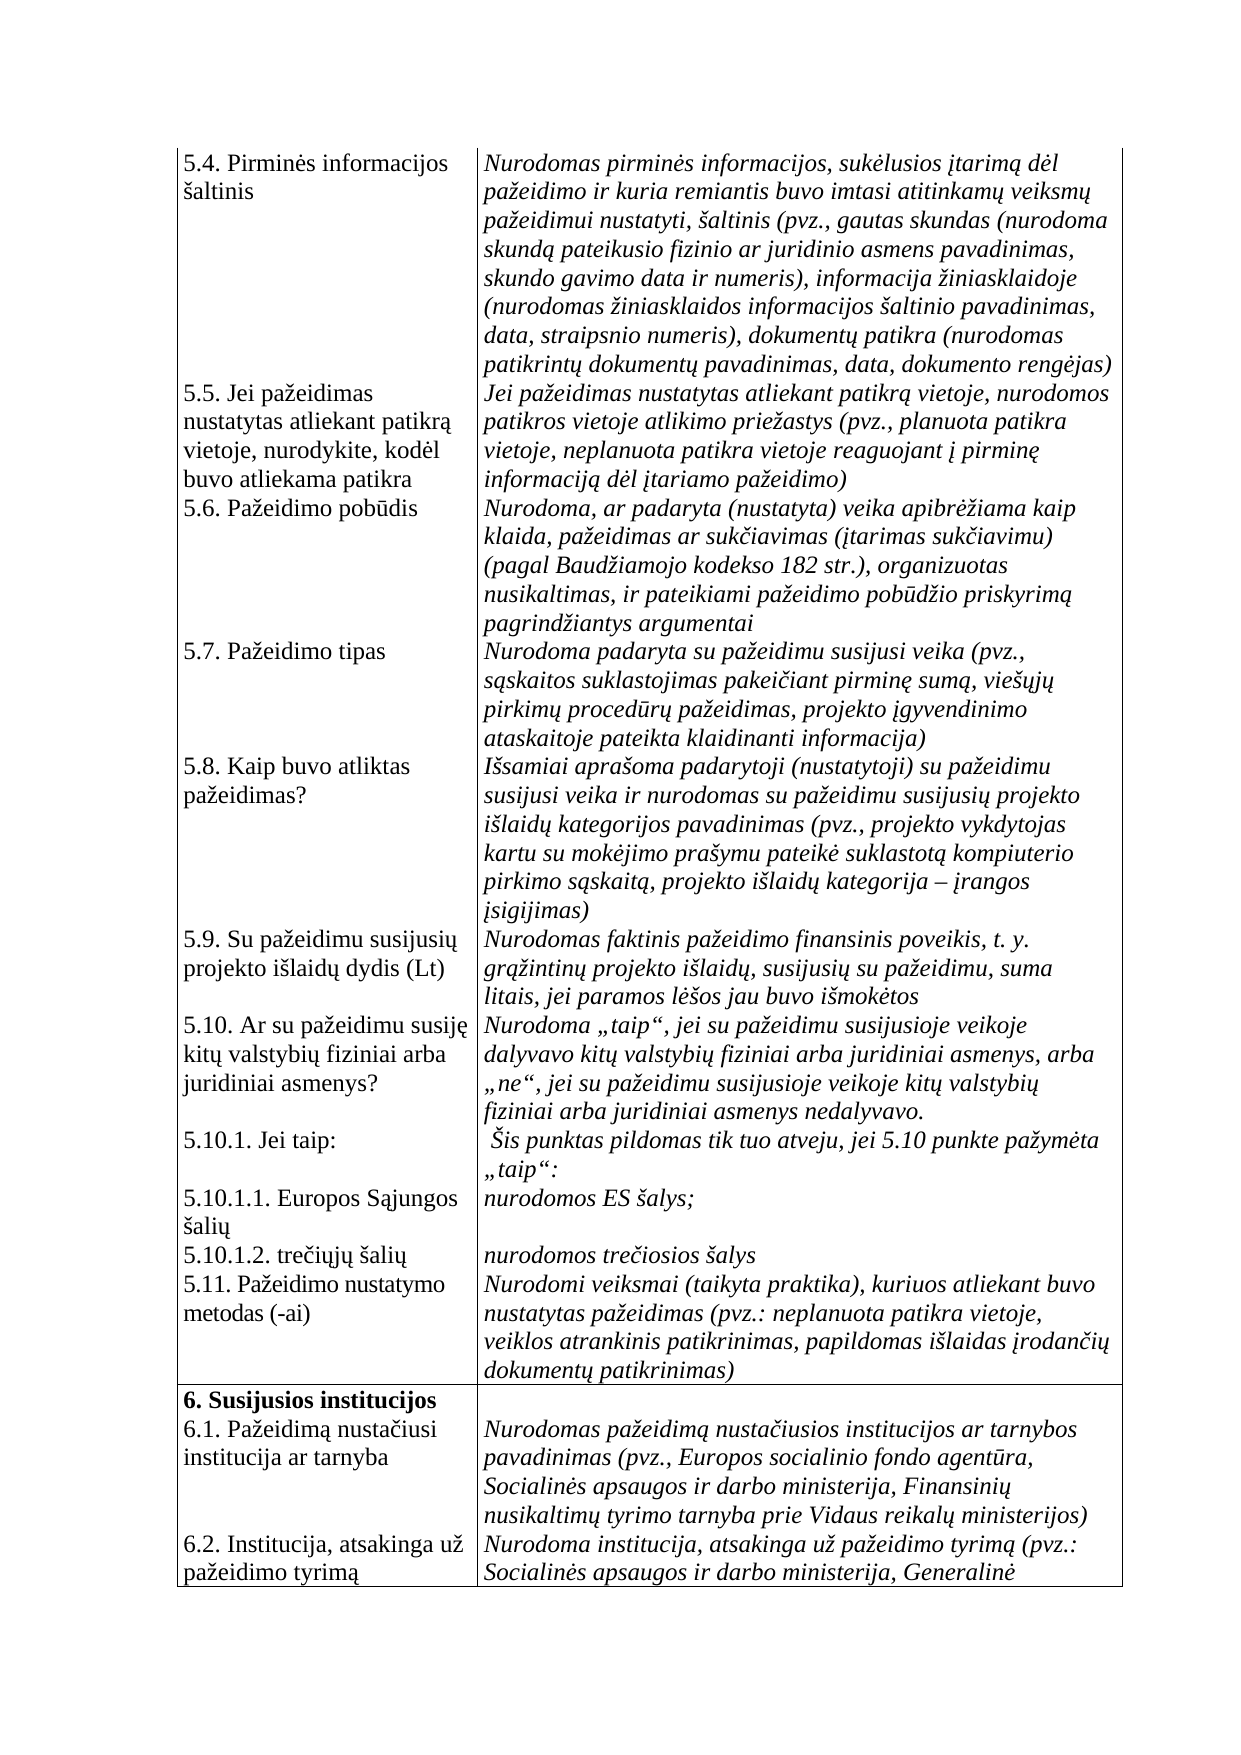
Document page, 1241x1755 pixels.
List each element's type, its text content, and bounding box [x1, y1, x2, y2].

table_cell 5.10. Ar su pažeidimu susiję kitų valstybių fiziniai arba juridiniai asmenys? [178, 1010, 477, 1125]
table_cell Nurodoma, ar padaryta (nustatyta) veika apibrėžiama kaip klaida, pažeidimas ar sukčiavimas (įtarimas sukčiavimu) (pagal Baudžiamojo kodekso 182 str.), organizuotas nusikaltimas, ir pateikiami pažeidimo pobūdžio priskyrimą pagrindžiantys argumentai [478, 493, 1122, 636]
table_cell Jei pažeidimas nustatytas atliekant patikrą vietoje, nurodomos patikros vietoje atlikimo priežastys (pvz., planuota patikra vietoje, neplanuota patikra vietoje reaguojant į pirminę informaciją dėl įtariamo pažeidimo) [478, 378, 1122, 493]
table_cell 5.10.1.1. Europos Sąjungos šalių [178, 1183, 477, 1240]
table_cell 5.11. Pažeidimo nustatymo metodas (-ai) [178, 1269, 477, 1384]
table_cell 6.1. Pažeidimą nustačiusi institucija ar tarnyba [178, 1414, 477, 1529]
table_cell Nurodomas faktinis pažeidimo finansinis poveikis, t. y. grąžintinų projekto išlaidų, susijusių su pažeidimu, suma litais, jei paramos lėšos jau buvo išmokėtos [478, 924, 1122, 1010]
table_cell Nurodoma „taip“, jei su pažeidimu susijusioje veikoje dalyvavo kitų valstybių fiziniai arba juridiniai asmenys, arba „ne“, jei su pažeidimu susijusioje veikoje kitų valstybių fiziniai arba juridiniai asmenys nedalyvavo. [478, 1010, 1122, 1125]
table_cell Nurodomas pažeidimą nustačiusios institucijos ar tarnybos pavadinimas (pvz., Europos socialinio fondo agentūra, Socialinės apsaugos ir darbo ministerija, Finansinių nusikaltimų tyrimo tarnyba prie Vidaus reikalų ministerijos) [478, 1414, 1122, 1529]
table_cell 5.8. Kaip buvo atliktas pažeidimas? [178, 751, 477, 924]
table_cell 5.4. Pirminės informacijos šaltinis [178, 148, 477, 378]
table_cell Nurodoma institucija, atsakinga už pažeidimo tyrimą (pvz.: Socialinės apsaugos ir darbo ministerija, Generalinė [478, 1529, 1122, 1586]
table_cell 5.7. Pažeidimo tipas [178, 636, 477, 751]
table_cell 5.10.1.2. trečiųjų šalių [178, 1240, 477, 1269]
table_cell Šis punktas pildomas tik tuo atveju, jei 5.10 punkte pažymėta „taip“: [478, 1125, 1122, 1183]
table_cell nurodomos ES šalys; [478, 1183, 1122, 1240]
table_cell 5.6. Pažeidimo pobūdis [178, 493, 477, 636]
table_cell 5.9. Su pažeidimu susijusių projekto išlaidų dydis (Lt) [178, 924, 477, 1010]
table_cell Nurodoma padaryta su pažeidimu susijusi veika (pvz., sąskaitos suklastojimas pakeičiant pirminę sumą, viešųjų pirkimų procedūrų pažeidimas, projekto įgyvendinimo ataskaitoje pateikta klaidinanti informacija) [478, 636, 1122, 751]
table_cell 6. Susijusios institucijos [178, 1385, 477, 1414]
table_cell nurodomos trečiosios šalys [478, 1240, 1122, 1269]
table_cell Nurodomi veiksmai (taikyta praktika), kuriuos atliekant buvo nustatytas pažeidimas (pvz.: neplanuota patikra vietoje, veiklos atrankinis patikrinimas, papildomas išlaidas įrodančių dokumentų patikrinimas) [478, 1269, 1122, 1384]
table_cell Nurodomas pirminės informacijos, sukėlusios įtarimą dėl pažeidimo ir kuria remiantis buvo imtasi atitinkamų veiksmų pažeidimui nustatyti, šaltinis (pvz., gautas skundas (nurodoma skundą pateikusio fizinio ar juridinio asmens pavadinimas, skundo gavimo data ir numeris), informacija žiniasklaidoje (nurodomas žiniasklaidos informacijos šaltinio pavadinimas, data, straipsnio numeris), dokumentų patikra (nurodomas patikrintų dokumentų pavadinimas, data, dokumento rengėjas) [478, 148, 1122, 378]
table_cell Išsamiai aprašoma padarytoji (nustatytoji) su pažeidimu susijusi veika ir nurodomas su pažeidimu susijusių projekto išlaidų kategorijos pavadinimas (pvz., projekto vykdytojas kartu su mokėjimo prašymu pateikė suklastotą kompiuterio pirkimo sąskaitą, projekto išlaidų kategorija – įrangos įsigijimas) [478, 751, 1122, 924]
table_cell 6.2. Institucija, atsakinga už pažeidimo tyrimą [178, 1529, 477, 1586]
table_cell [478, 1385, 1122, 1414]
table_cell 5.5. Jei pažeidimas nustatytas atliekant patikrą vietoje, nurodykite, kodėl buvo atliekama patikra [178, 378, 477, 493]
table_cell 5.10.1. Jei taip: [178, 1125, 477, 1183]
